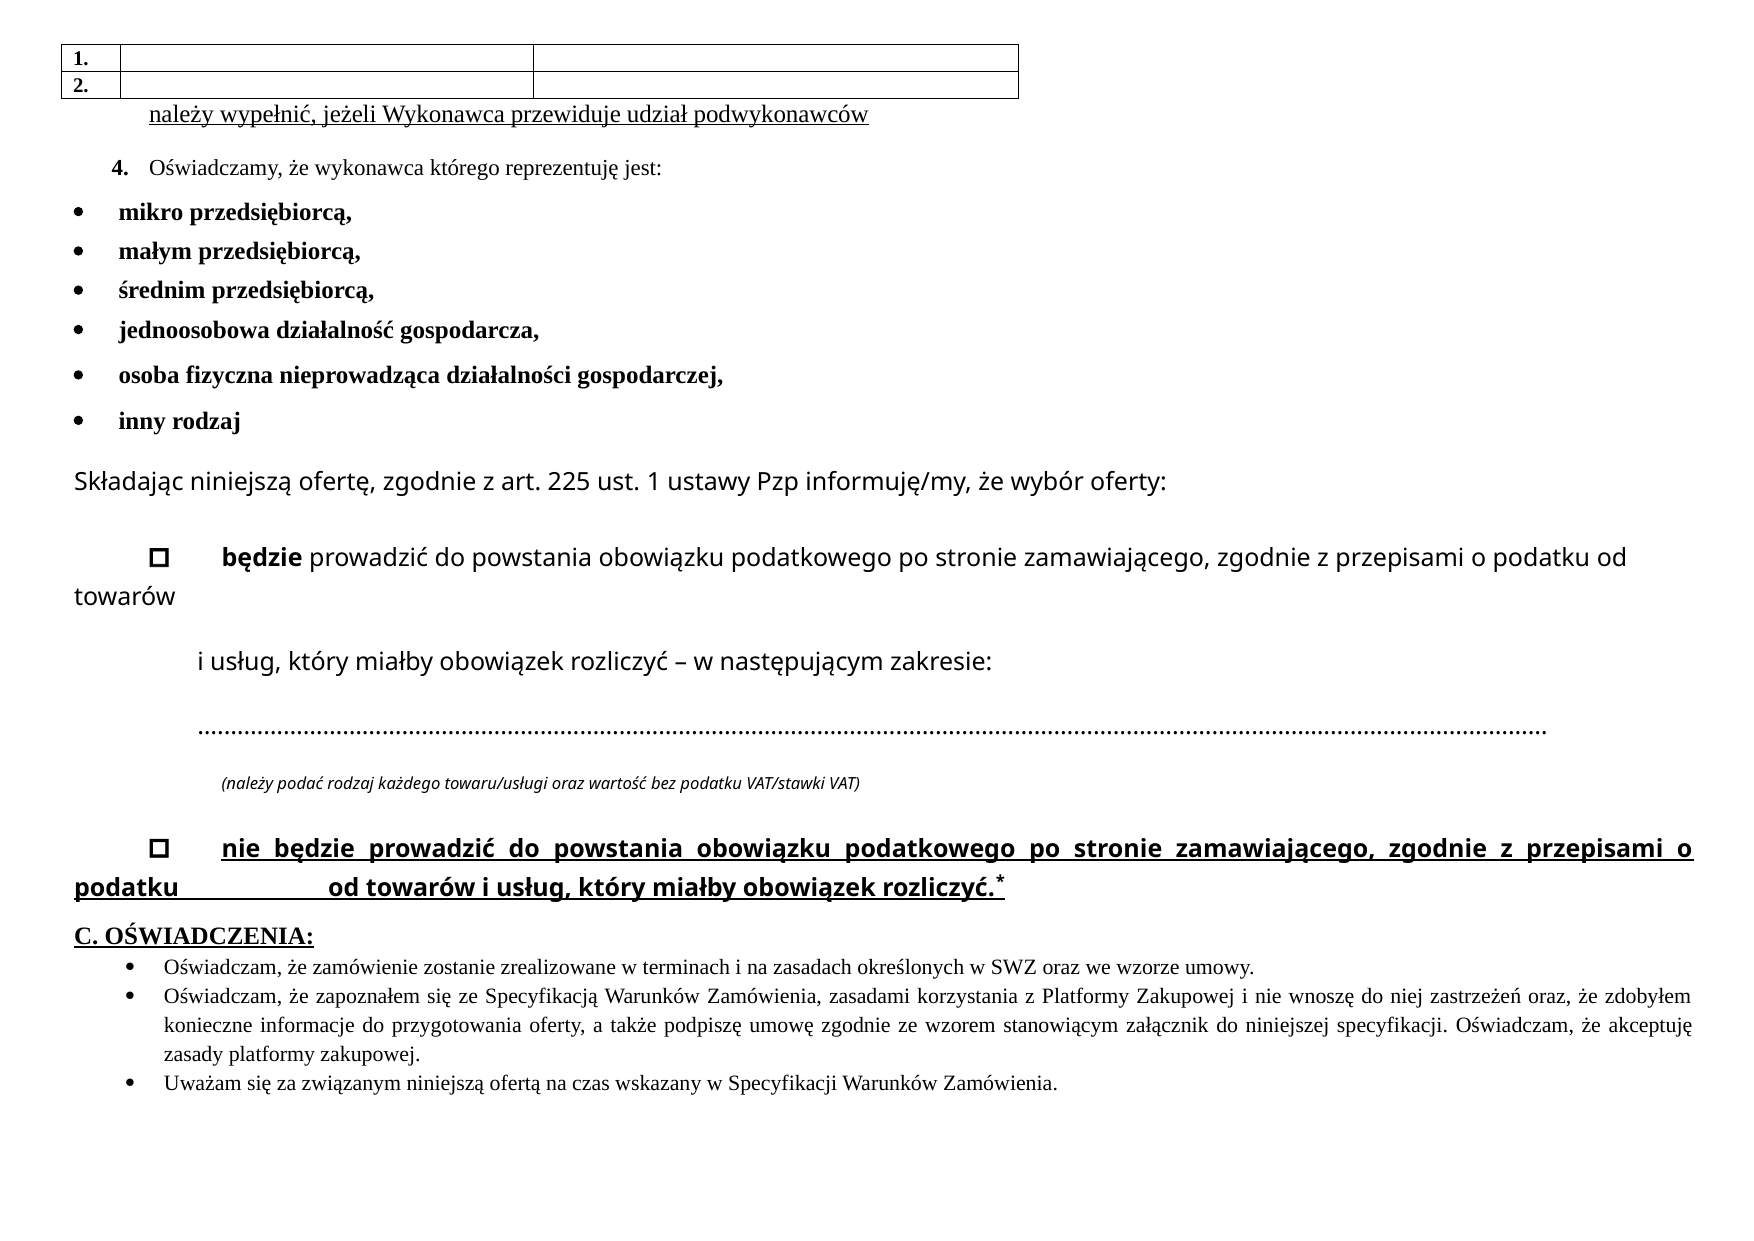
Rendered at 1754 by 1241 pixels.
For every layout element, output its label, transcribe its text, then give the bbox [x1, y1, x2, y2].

list Oświadczam, że zamówienie zostanie zrealizowane w terminach i na zasadach określonych w SWZ oraz we wzorze umowy. [126, 954, 1695, 979]
list należy wypełnić, jeżeli Wykonawca przewiduje udział podwykonawców [149, 99, 1695, 128]
text C. OŚWIADCZENIA: [74, 921, 1695, 950]
list osoba fizyczna nieprowadząca działalności gospodarczej, [74, 360, 1695, 389]
list inny rodzaj [74, 406, 1695, 434]
table_cell [121, 45, 533, 71]
text (należy podać rodzaj każdego towaru/usługi oraz wartość bez podatku VAT/stawki VAT) [221, 771, 1695, 794]
list Uważam się za związanym niniejszą ofertą na czas wskazany w Specyfikacji Warunków Zamówienia. [126, 1070, 1695, 1095]
text  będzie prowadzić do powstania obowiązku podatkowego po stronie zamawiającego, zgodnie z przepisami o podatku od towarów [74, 540, 1695, 613]
list mikro przedsiębiorcą, [74, 197, 1695, 226]
list Oświadczam, że zapoznałem się ze Specyfikacją Warunków Zamówienia, zasadami korzystania z Platformy Zakupowej i nie wnoszę do niej zastrzeżeń oraz, że zdobyłem konieczne informacje do przygotowania oferty, a także podpiszę umowę zgodnie ze wzorem stanowiącym załącznik do niniejszej specyfikacji. Oświadczam, że akceptuję zasady platformy zakupowej. [126, 983, 1695, 1066]
list średnim przedsiębiorcą, [74, 276, 1695, 304]
text ….………………………………………………………………………………………………………………………………………………………………………………… [74, 707, 1695, 741]
list małym przedsiębiorcą, [74, 236, 1695, 265]
table_cell [534, 45, 1018, 71]
table_cell 2. [62, 72, 120, 98]
table_cell [121, 72, 533, 98]
text  nie będzie prowadzić do powstania obowiązku podatkowego po stronie zamawiającego, zgodnie z przepisami o podatku od towarów i usług, który miałby obowiązek rozliczyć.* [74, 831, 1695, 904]
text i usług, który miałby obowiązek rozliczyć – w następującym zakresie: [74, 643, 1695, 677]
list jednoosobowa działalność gospodarcza, [74, 315, 1695, 344]
list Oświadczamy, że wykonawca którego reprezentuję jest: [111, 154, 1695, 180]
table_cell 1. [62, 45, 120, 71]
table_cell [534, 72, 1018, 98]
list Składając niniejszą ofertę, zgodnie z art. 225 ust. 1 ustawy Pzp informuję/my, że wybór oferty: [74, 464, 1695, 498]
